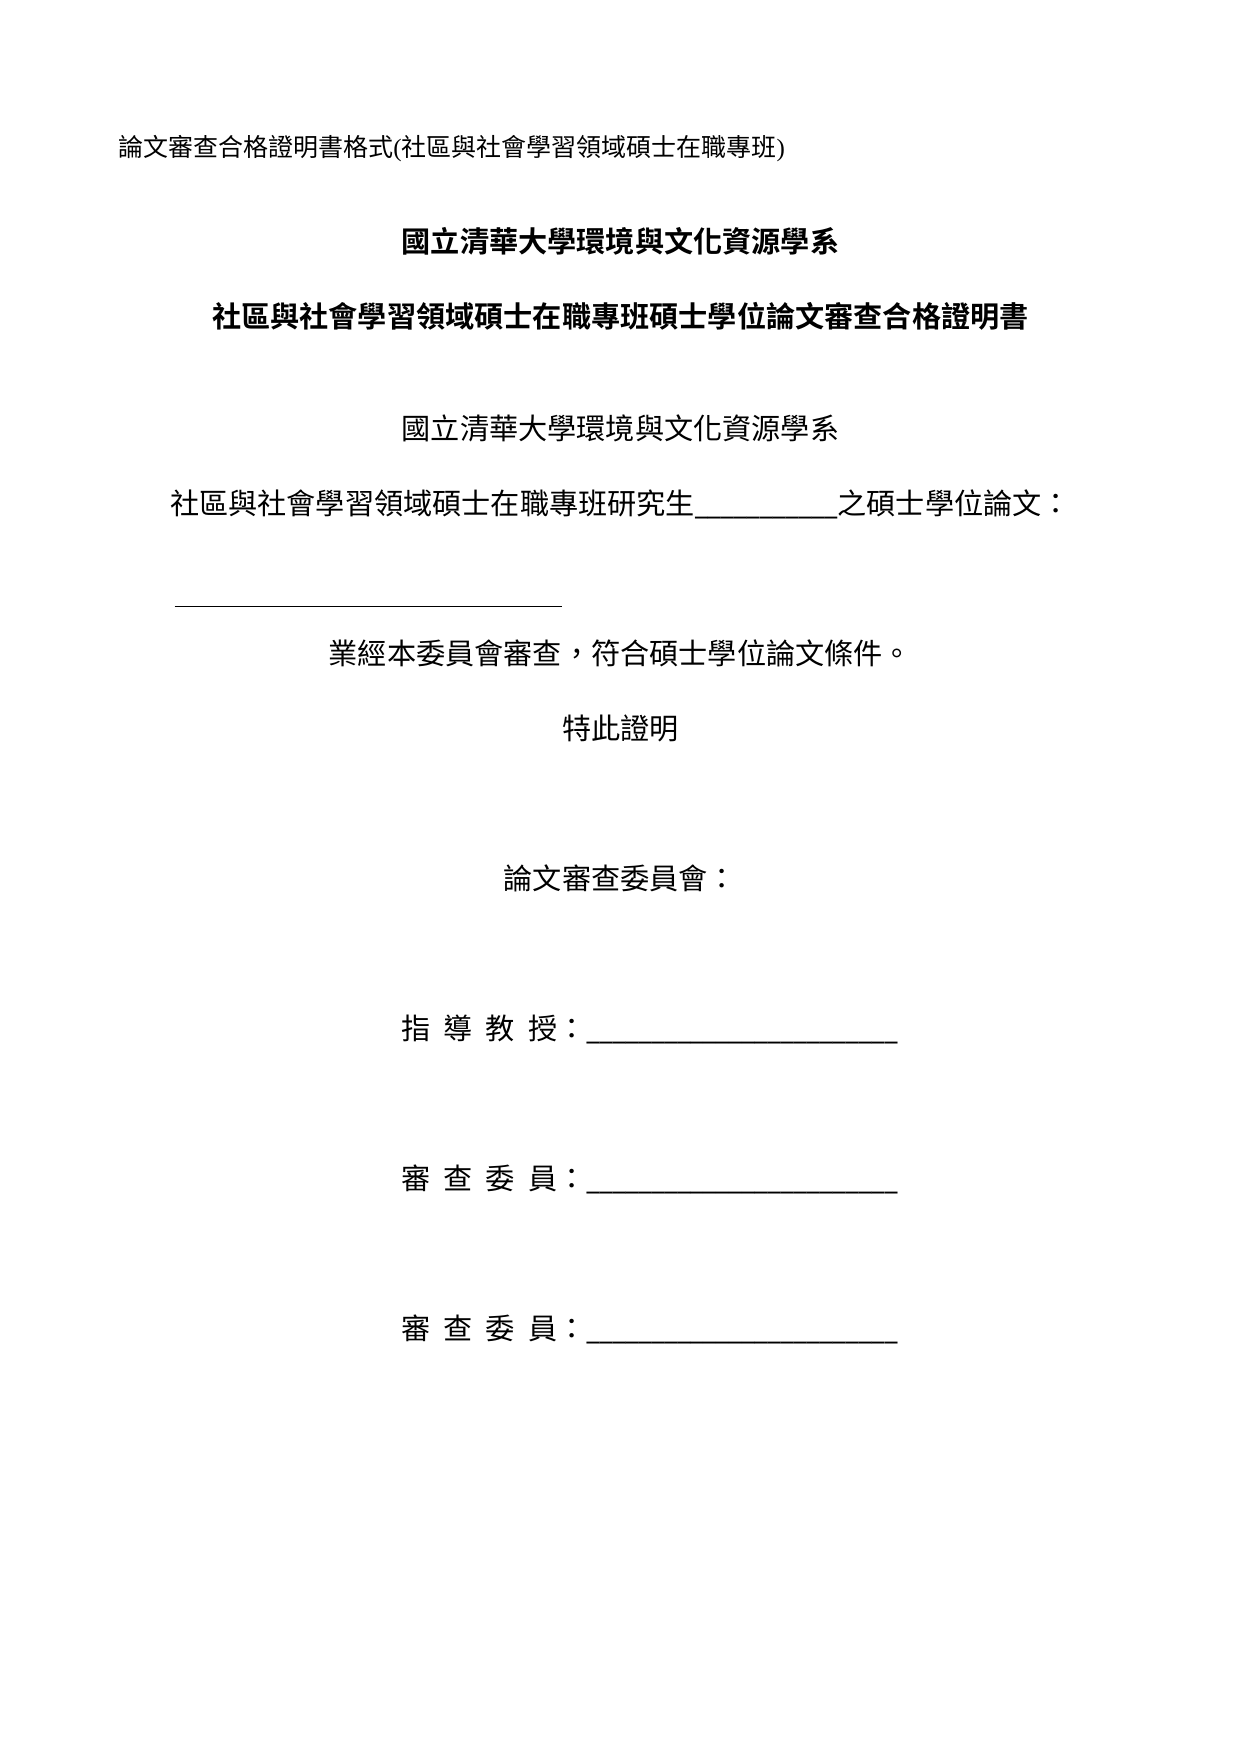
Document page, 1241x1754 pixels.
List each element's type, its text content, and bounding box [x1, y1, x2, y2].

text 論文審查合格證明書格式(社區與社會學習領域碩士在職專班) [118, 127, 1122, 164]
text 審 查 委 員：________________________ [118, 1139, 1122, 1214]
text 社區與社會學習領域碩士在職專班碩士學位論文審查合格證明書 [118, 277, 1122, 352]
text 國立清華大學環境與文化資源學系 [118, 202, 1122, 277]
text 業經本委員會審查，符合碩士學位論文條件。 [118, 614, 1122, 689]
text 審 查 委 員：________________________ [118, 1289, 1122, 1364]
text 國立清華大學環境與文化資源學系 [118, 389, 1122, 464]
text 指 導 教 授：________________________ [118, 989, 1122, 1064]
text 社區與社會學習領域碩士在職專班研究生___________之碩士學位論文： [118, 464, 1122, 539]
text 論文審查委員會： [118, 839, 1122, 914]
text 特此證明 [118, 689, 1122, 764]
